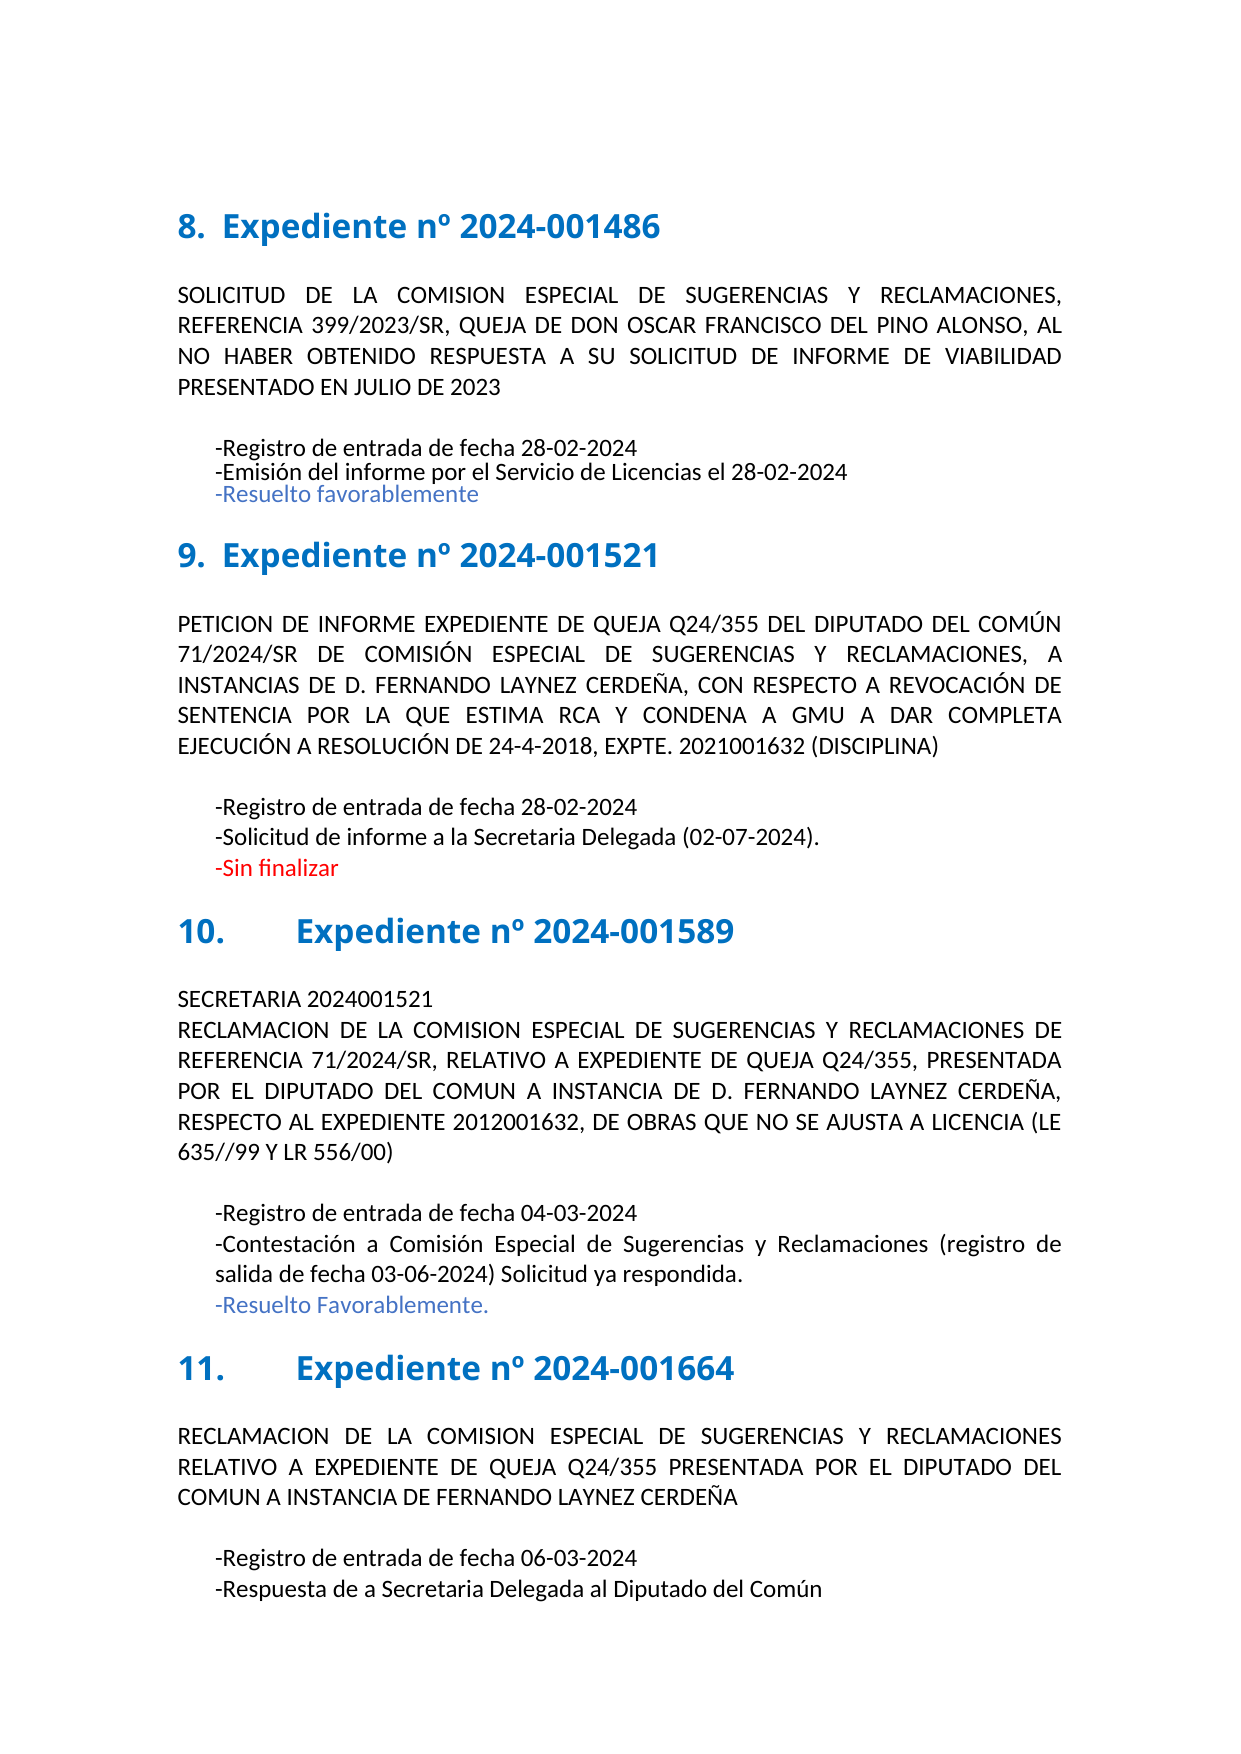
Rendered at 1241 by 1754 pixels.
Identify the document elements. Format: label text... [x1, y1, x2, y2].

text -Sin finalizar [215, 852, 1063, 883]
list Expediente nº 2024-001521 [177, 532, 1063, 577]
text -Resuelto Favorablemente. [215, 1289, 1063, 1319]
text -Registro de entrada de fecha 04-03-2024 [215, 1197, 1063, 1228]
list Expediente nº 2024-001589 [177, 908, 1063, 953]
list Expediente nº 2024-001486 [177, 203, 1063, 248]
text SECRETARIA 2024001521 [177, 983, 1063, 1014]
text -Registro de entrada de fecha 06-03-2024 [215, 1542, 1063, 1573]
text RECLAMACION DE LA COMISION ESPECIAL DE SUGERENCIAS Y RECLAMACIONES RELATIVO A EXPEDIENTE DE QUEJA Q24/355 PRESENTADA POR EL DIPUTADO DEL COMUN A INSTANCIA DE FERNANDO LAYNEZ CERDEÑA [177, 1420, 1063, 1512]
text PETICION DE INFORME EXPEDIENTE DE QUEJA Q24/355 DEL DIPUTADO DEL COMÚN 71/2024/SR DE COMISIÓN ESPECIAL DE SUGERENCIAS Y RECLAMACIONES, A INSTANCIAS DE D. FERNANDO LAYNEZ CERDEÑA, CON RESPECTO A REVOCACIÓN DE SENTENCIA POR LA QUE ESTIMA RCA Y CONDENA A GMU A DAR COMPLETA EJECUCIÓN A RESOLUCIÓN DE 24-4-2018, EXPTE. 2021001632 (DISCIPLINA) [177, 608, 1063, 761]
text -Respuesta de a Secretaria Delegada al Diputado del Común [215, 1573, 1063, 1603]
text -Solicitud de informe a la Secretaria Delegada (02-07-2024). [215, 822, 1063, 852]
text -Registro de entrada de fecha 28-02-2024 [215, 791, 1063, 822]
list Expediente nº 2024-001664 [177, 1344, 1063, 1390]
text SOLICITUD DE LA COMISION ESPECIAL DE SUGERENCIAS Y RECLAMACIONES, REFERENCIA 399/2023/SR, QUEJA DE DON OSCAR FRANCISCO DEL PINO ALONSO, AL NO HABER OBTENIDO RESPUESTA A SU SOLICITUD DE INFORME DE VIABILIDAD PRESENTADO EN JULIO DE 2023 [177, 279, 1063, 401]
text RECLAMACION DE LA COMISION ESPECIAL DE SUGERENCIAS Y RECLAMACIONES DE REFERENCIA 71/2024/SR, RELATIVO A EXPEDIENTE DE QUEJA Q24/355, PRESENTADA POR EL DIPUTADO DEL COMUN A INSTANCIA DE D. FERNANDO LAYNEZ CERDEÑA, RESPECTO AL EXPEDIENTE 2012001632, DE OBRAS QUE NO SE AJUSTA A LICENCIA (LE 635//99 Y LR 556/00) [177, 1014, 1063, 1167]
text -Registro de entrada de fecha 28-02-2024 [215, 432, 1063, 462]
text -Contestación a Comisión Especial de Sugerencias y Reclamaciones (registro de salida de fecha 03-06-2024) Solicitud ya respondida. [215, 1228, 1063, 1289]
text -Resuelto favorablemente [215, 484, 1063, 507]
text -Emisión del informe por el Servicio de Licencias el 28-02-2024 [215, 462, 1063, 484]
